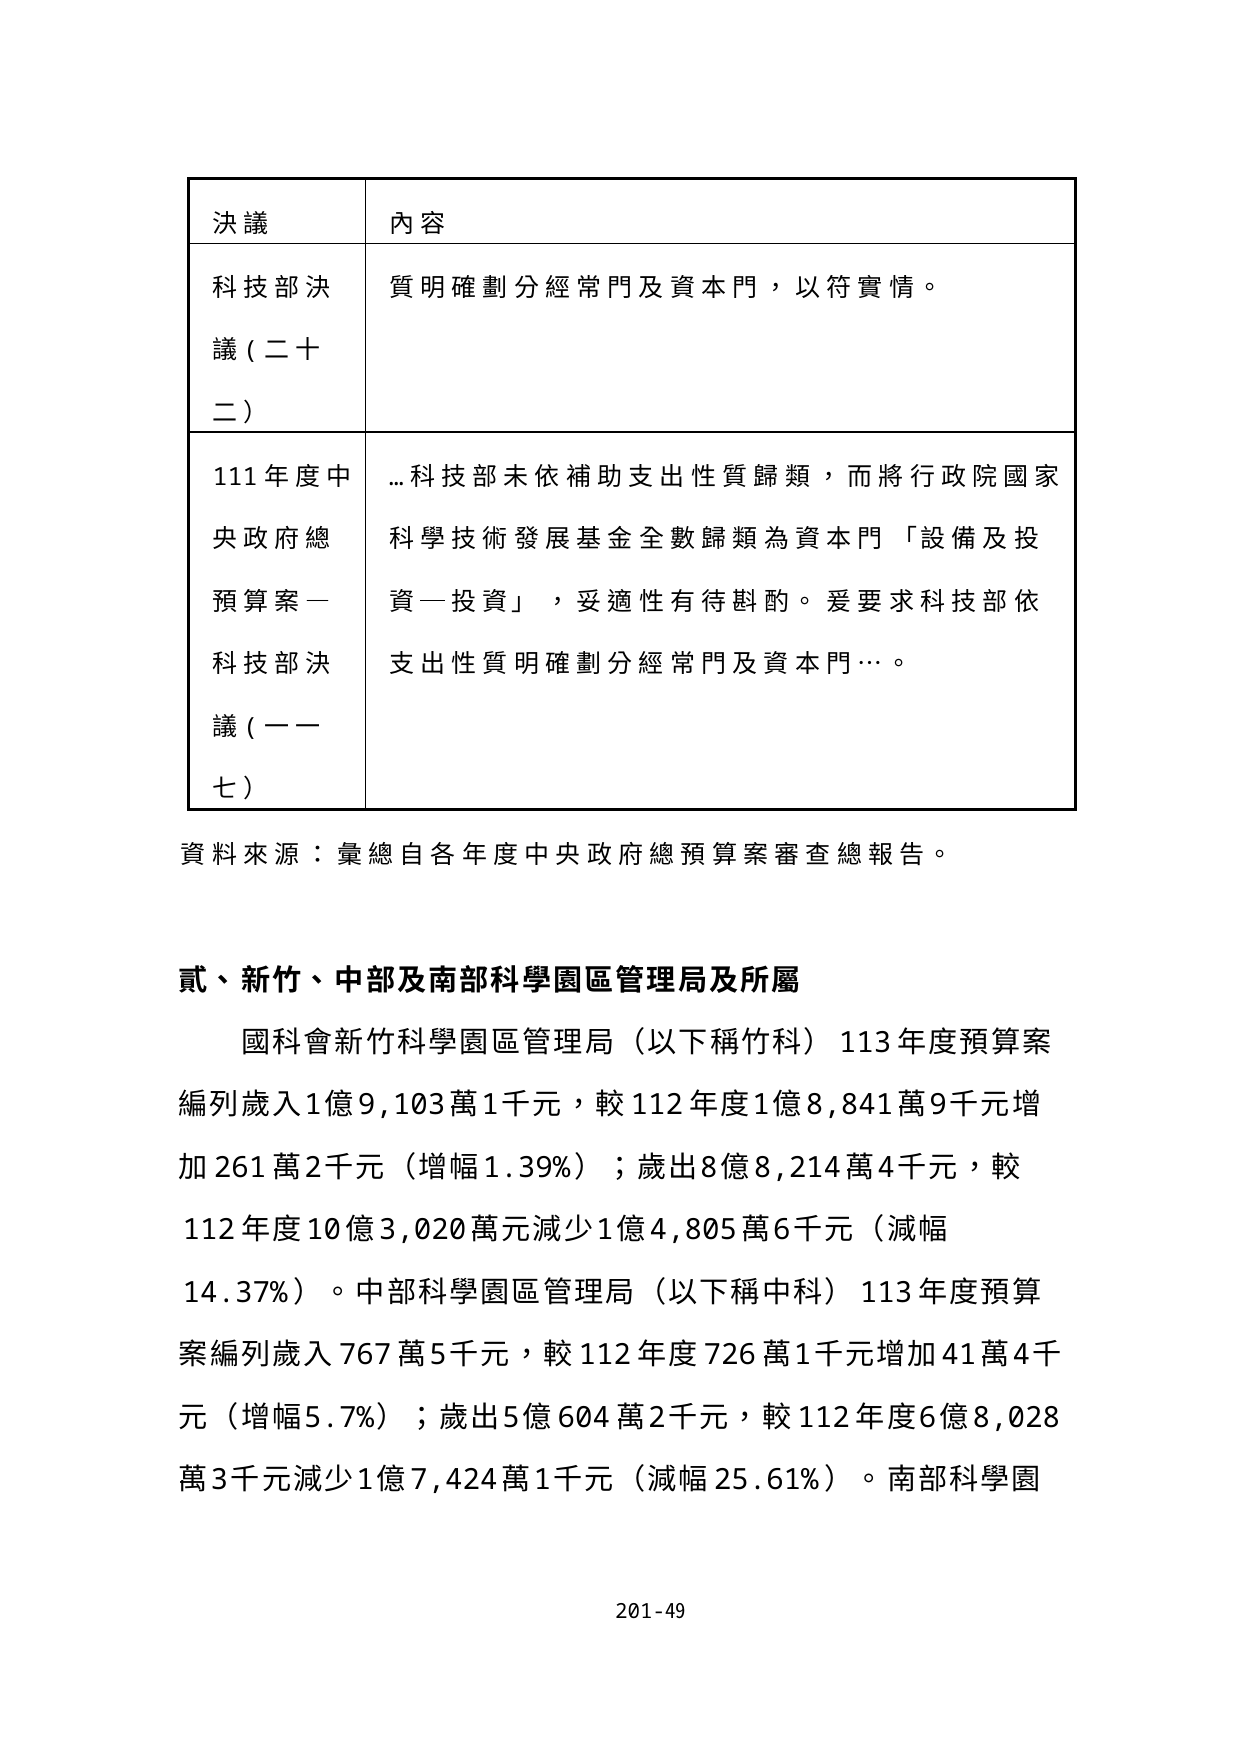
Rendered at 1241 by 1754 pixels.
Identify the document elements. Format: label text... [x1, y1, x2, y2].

table_cell 質明確劃分經常門及資本門，以符實情。 [366, 244, 1074, 431]
text 國科會新竹科學園區管理局（以下稱竹科）113年度預算案編列歲入1億9,103萬1千元，較112年度1億8,841萬9千元增加261萬2千元（增幅1.39%）；歲出8億8,214萬4千元，較112年度10億3,020萬元減少1億4,805萬6千元（減幅14.37%）。中部科學園區管理局（以下稱中科）113年度預算案編列歲入767萬5千元，較112年度726萬1千元增加41萬4千元（增幅5.7%）；歲出5億604萬2千元，較112年度6億8,028萬3千元減少1億7,424萬1千元（減幅25.61%）。南部科學園 [177, 998, 1063, 1498]
text 資料來源：彙總自各年度中央政府總預算案審查總報告。 [177, 811, 1078, 873]
table_header 內容 [366, 180, 1074, 243]
text 貳、新竹、中部及南部科學園區管理局及所屬 [177, 936, 1063, 998]
table_cell 科技部決議(二十二） [190, 244, 365, 431]
table_cell …科技部未依補助支出性質歸類，而將行政院國家科學技術發展基金全數歸類為資本門「設備及投資─投資」，妥適性有待斟酌。爰要求科技部依支出性質明確劃分經常門及資本門…。 [366, 433, 1074, 807]
table_header 決議 [190, 180, 365, 243]
table_cell 111年度中央政府總預算案—科技部決議(一一七） [190, 433, 365, 807]
